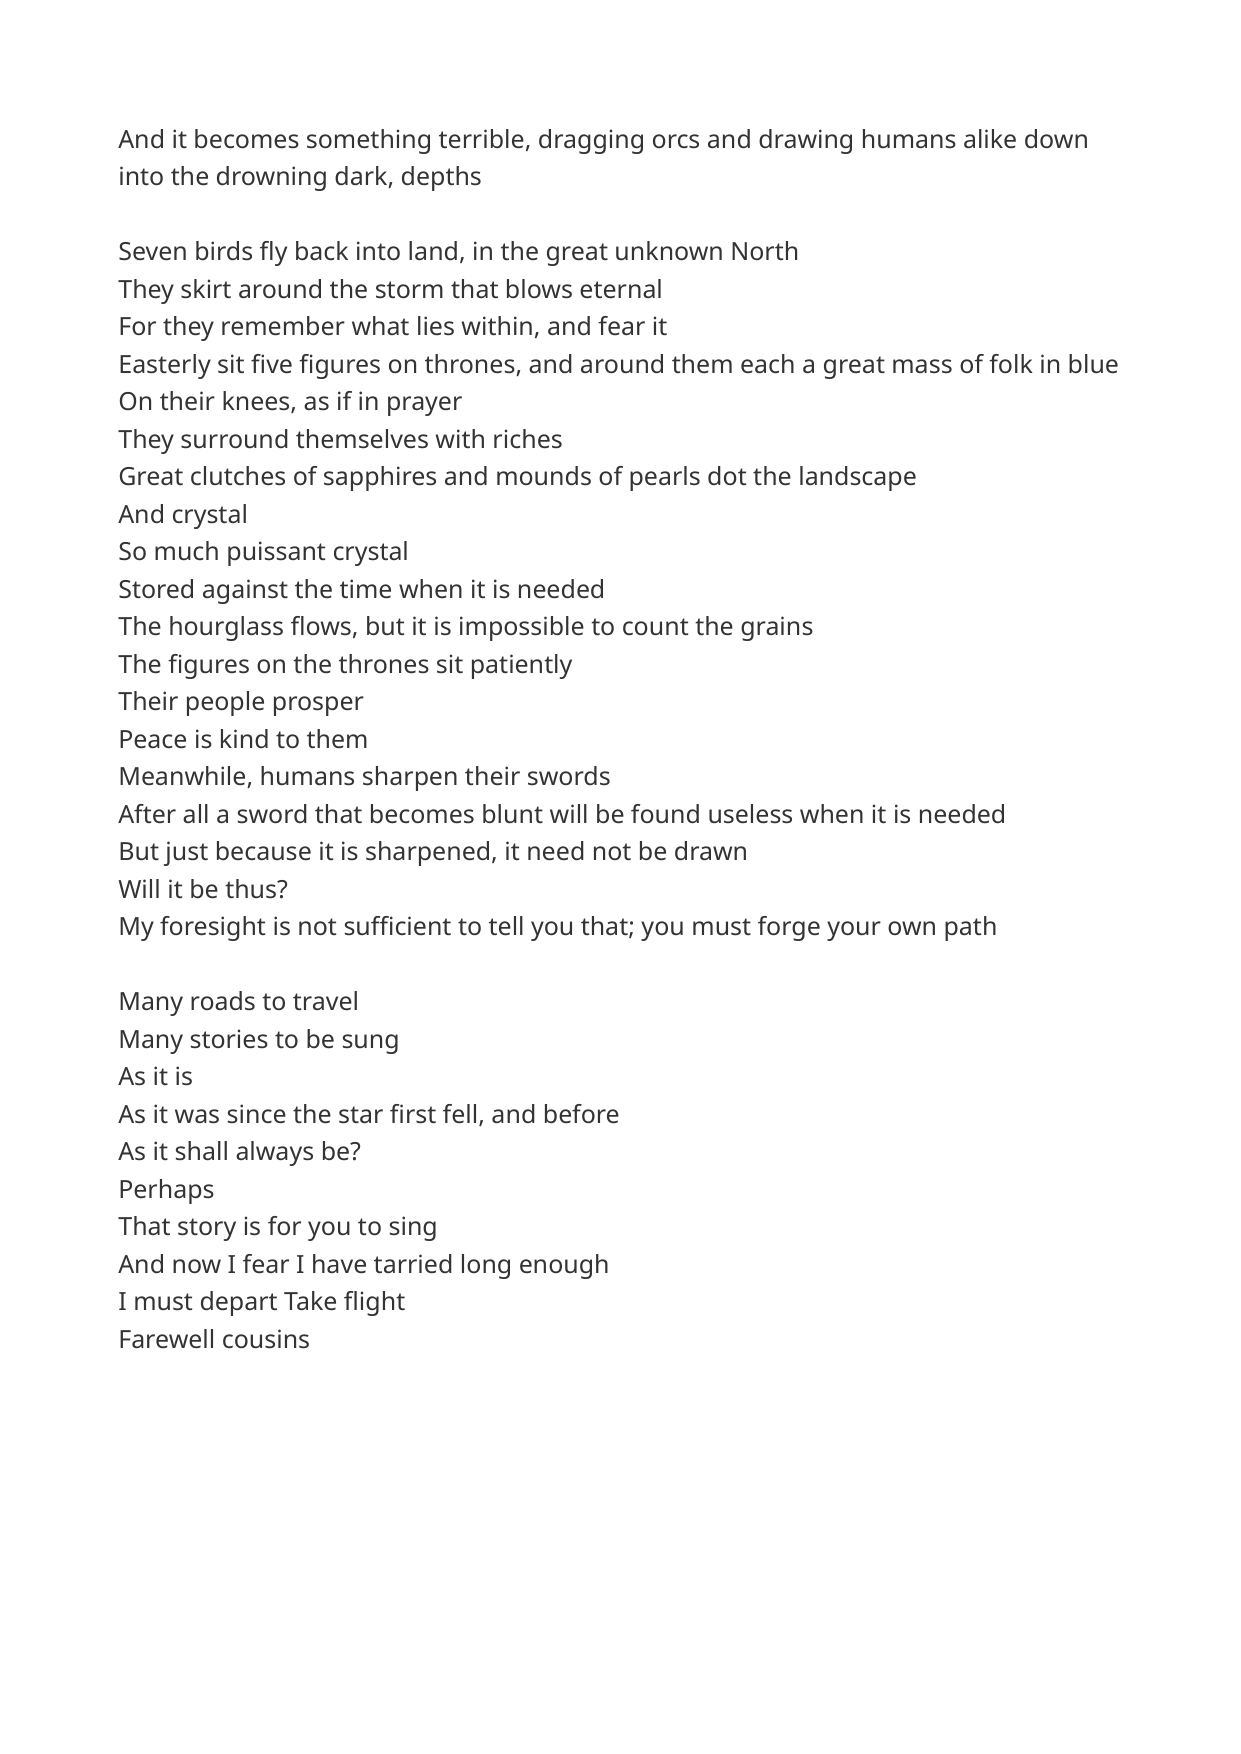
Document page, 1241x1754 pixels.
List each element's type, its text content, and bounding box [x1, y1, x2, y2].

text So much puissant crystal [118, 531, 1122, 568]
text For they remember what lies within, and fear it [118, 306, 1122, 343]
text Perhaps [118, 1168, 1122, 1206]
text They skirt around the storm that blows eternal [118, 268, 1122, 306]
text And crystal [118, 493, 1122, 531]
text Many roads to travel [118, 981, 1122, 1018]
text Peace is kind to them [118, 718, 1122, 756]
text Will it be thus? [118, 868, 1122, 906]
text But just because it is sharpened, it need not be drawn [118, 831, 1122, 868]
text On their knees, as if in prayer [118, 381, 1122, 418]
text Meanwhile, humans sharpen their swords [118, 756, 1122, 793]
text As it is [118, 1056, 1122, 1093]
text As it was since the star first fell, and before [118, 1093, 1122, 1131]
text Their people prosper [118, 681, 1122, 718]
text Farewell cousins [118, 1318, 1122, 1356]
text The figures on the thrones sit patiently [118, 643, 1122, 681]
text Seven birds fly back into land, in the great unknown North [118, 231, 1122, 268]
text And now I fear I have tarried long enough [118, 1243, 1122, 1281]
text Great clutches of sapphires and mounds of pearls dot the landscape [118, 456, 1122, 493]
text Stored against the time when it is needed [118, 568, 1122, 606]
text Easterly sit five figures on thrones, and around them each a great mass of folk in blue [118, 343, 1122, 381]
text They surround themselves with riches [118, 418, 1122, 456]
text I must depart Take flight [118, 1281, 1122, 1318]
text The hourglass flows, but it is impossible to count the grains [118, 606, 1122, 643]
text As it shall always be? [118, 1131, 1122, 1168]
text Many stories to be sung [118, 1018, 1122, 1056]
text That story is for you to sing [118, 1206, 1122, 1243]
text My foresight is not sufficient to tell you that; you must forge your own path [118, 906, 1122, 943]
text And it becomes something terrible, dragging orcs and drawing humans alike down into the drowning dark, depths [118, 118, 1122, 193]
text After all a sword that becomes blunt will be found useless when it is needed [118, 793, 1122, 831]
